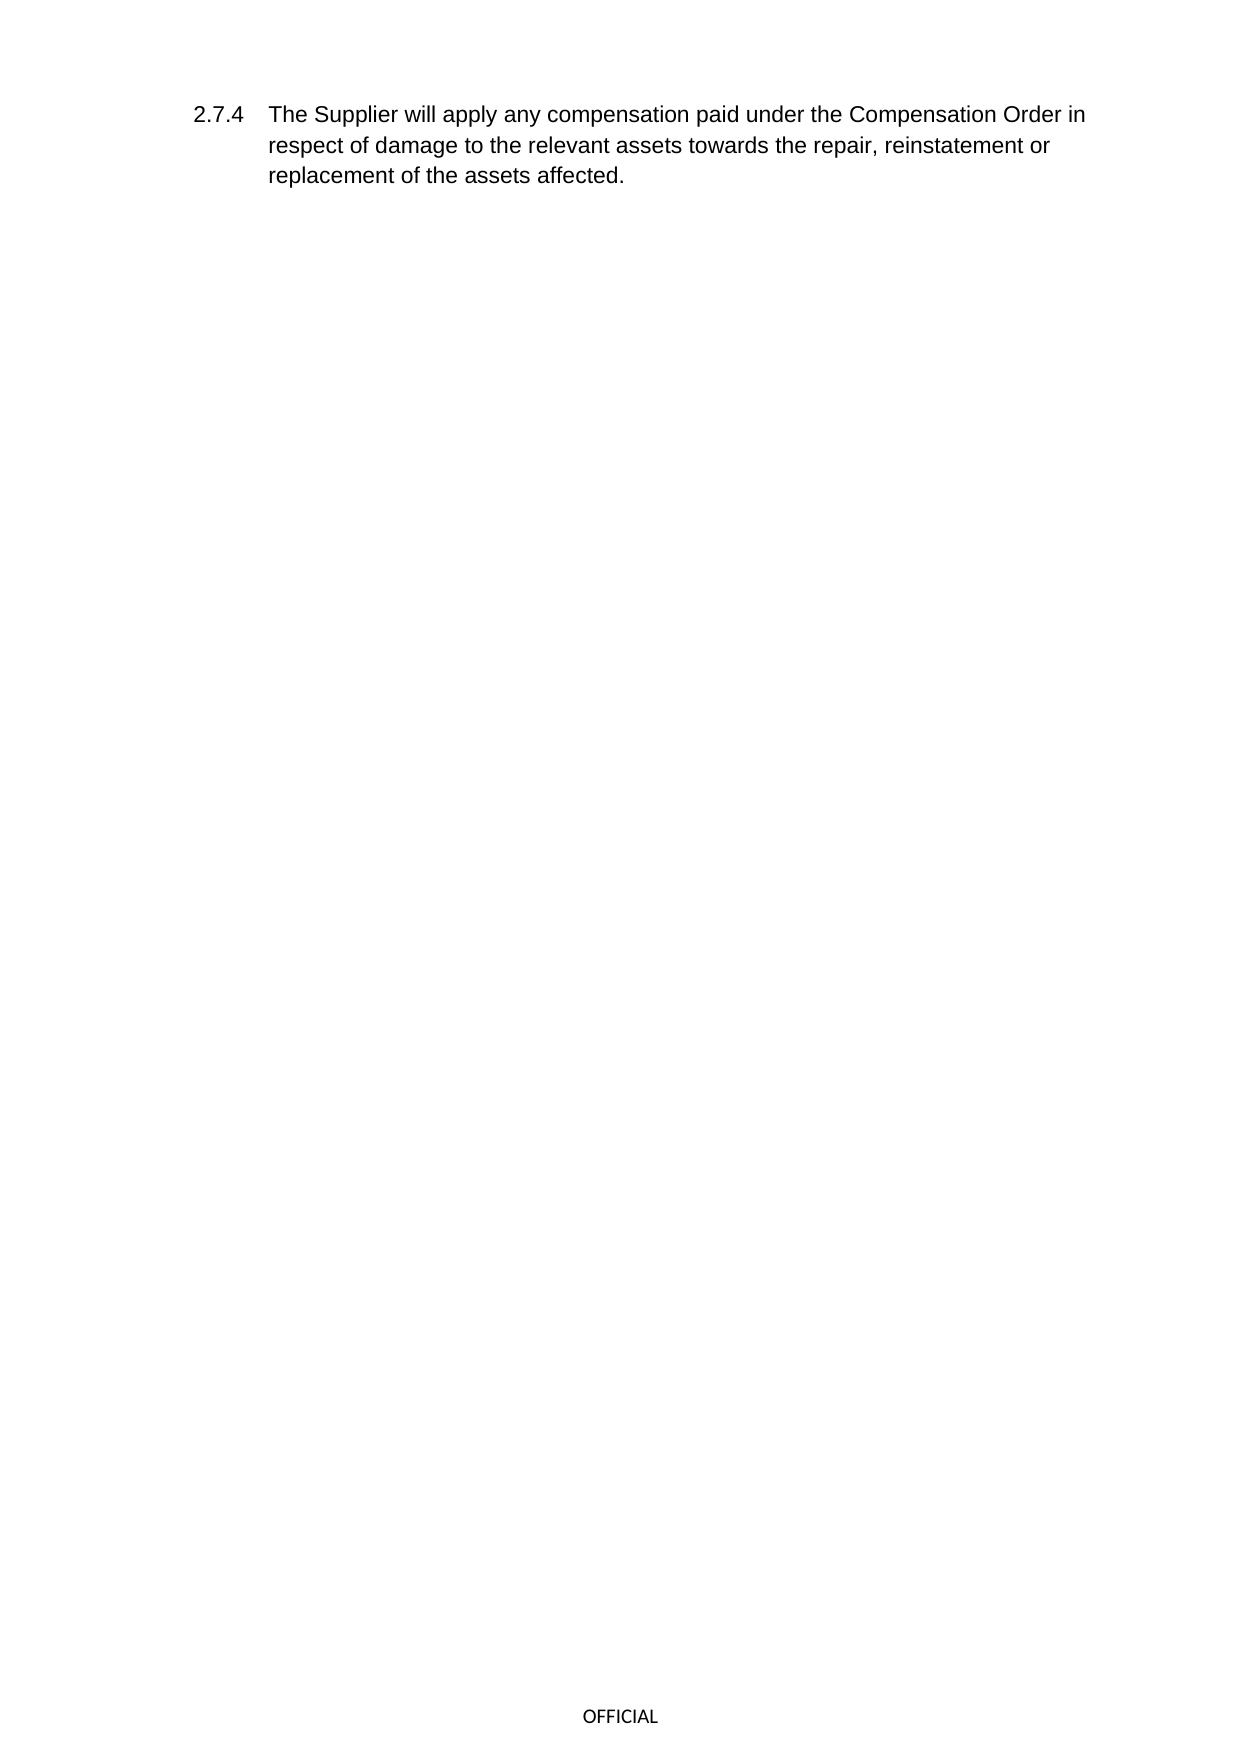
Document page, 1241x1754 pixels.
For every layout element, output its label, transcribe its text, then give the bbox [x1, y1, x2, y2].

text 2.7.4 The Supplier will apply any compensation paid under the Compensation Order in respect of damage to the relevant assets towards the repair, reinstatement or replacement of the assets affected. [193, 101, 1122, 188]
